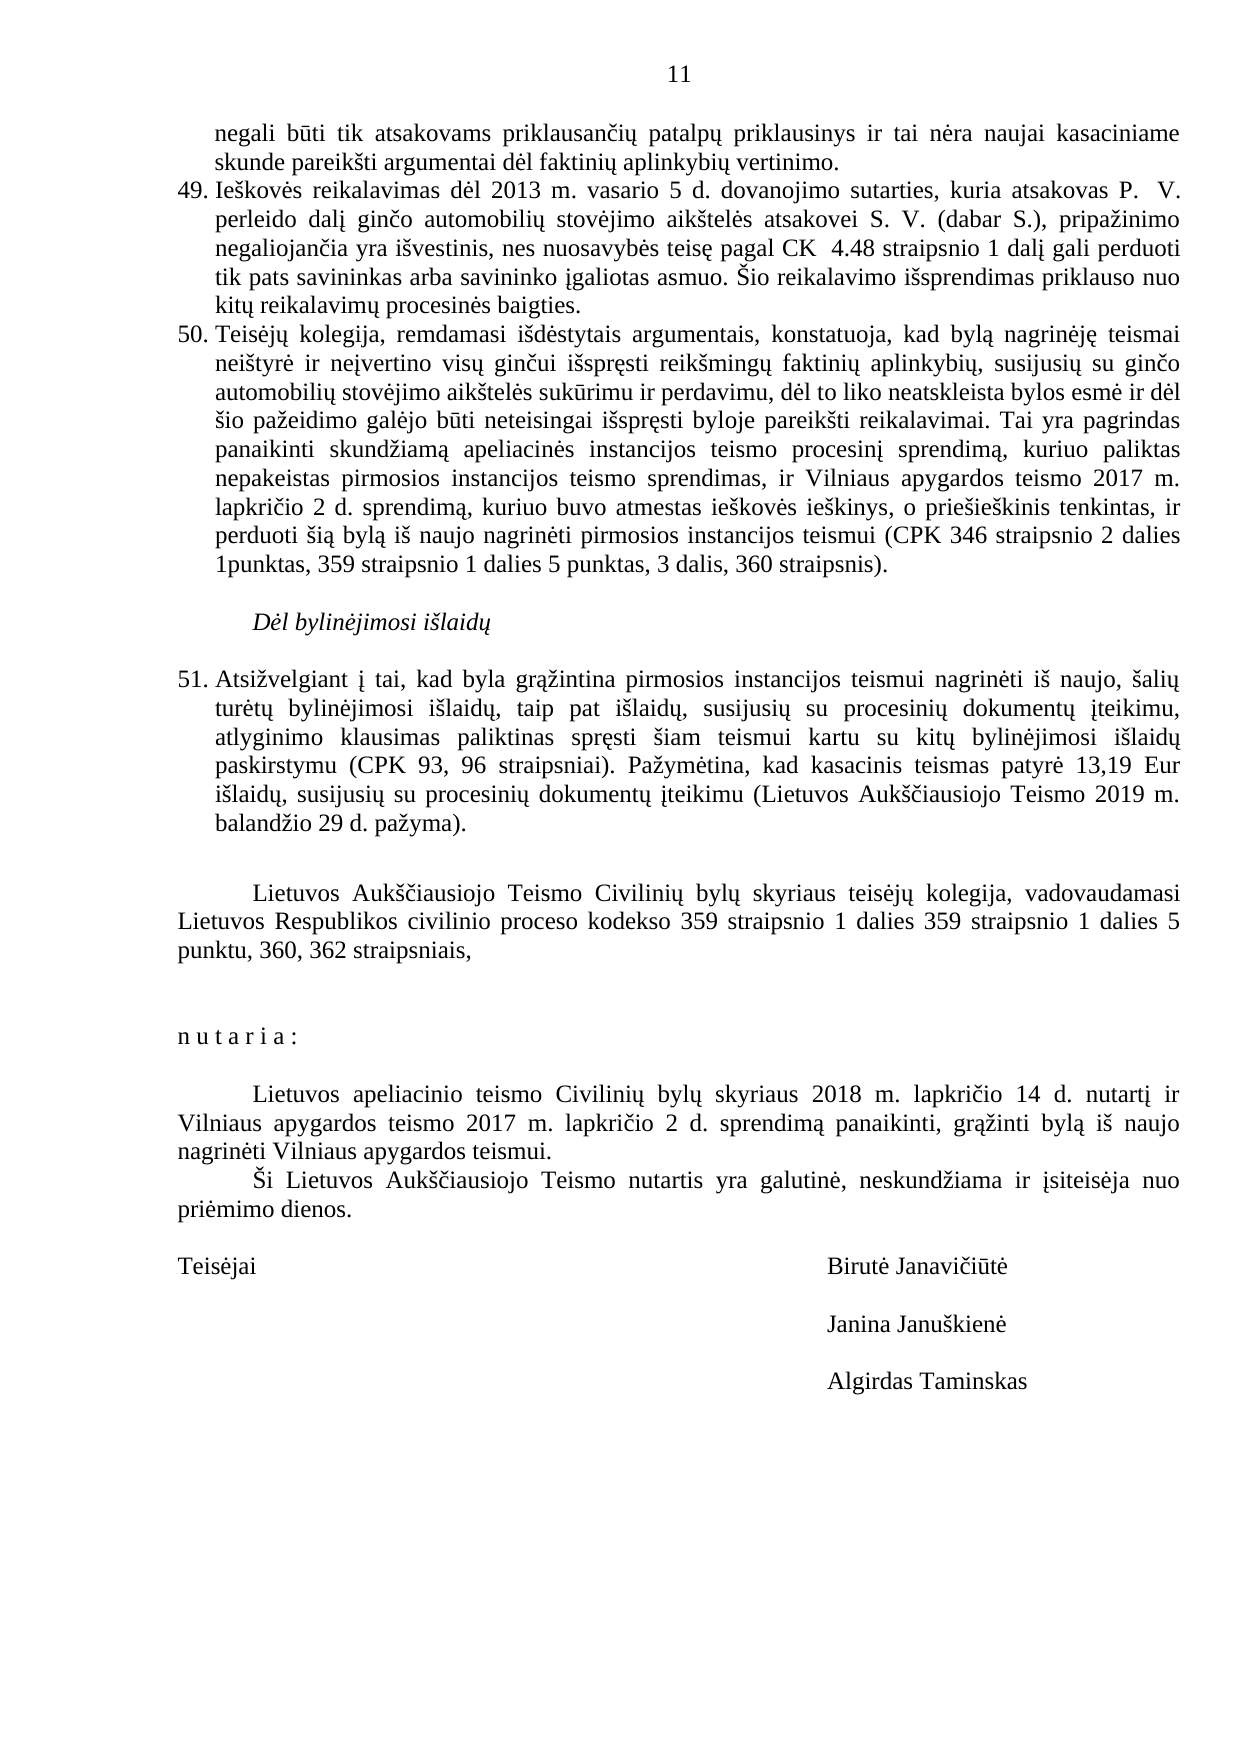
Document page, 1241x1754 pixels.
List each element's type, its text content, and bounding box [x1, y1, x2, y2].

text Algirdas Taminskas [177, 1366, 1181, 1395]
text negali būti tik atsakovams priklausančių patalpų priklausinys ir tai nėra naujai kasaciniame skunde pareikšti argumentai dėl faktinių aplinkybių vertinimo. [177, 118, 1181, 176]
text Janina Januškienė [177, 1309, 1181, 1338]
text Dėl bylinėjimosi išlaidų [177, 607, 1181, 636]
text 50. Teisėjų kolegija, remdamasi išdėstytais argumentais, konstatuoja, kad bylą nagrinėję teismai neištyrė ir neįvertino visų ginčui išspręsti reikšmingų faktinių aplinkybių, susijusių su ginčo automobilių stovėjimo aikštelės sukūrimu ir perdavimu, dėl to liko neatskleista bylos esmė ir dėl šio pažeidimo galėjo būti neteisingai išspręsti byloje pareikšti reikalavimai. Tai yra pagrindas panaikinti skundžiamą apeliacinės instancijos teismo procesinį sprendimą, kuriuo paliktas nepakeistas pirmosios instancijos teismo sprendimas, ir Vilniaus apygardos teismo 2017 m. lapkričio 2 d. sprendimą, kuriuo buvo atmestas ieškovės ieškinys, o priešieškinis tenkintas, ir perduoti šią bylą iš naujo nagrinėti pirmosios instancijos teismui (CPK 346 straipsnio 2 dalies 1punktas, 359 straipsnio 1 dalies 5 punktas, 3 dalis, 360 straipsnis). [177, 319, 1181, 578]
text Lietuvos Aukščiausiojo Teismo Civilinių bylų skyriaus teisėjų kolegija, vadovaudamasi Lietuvos Respublikos civilinio proceso kodekso 359 straipsnio 1 dalies 359 straipsnio 1 dalies 5 punktu, 360, 362 straipsniais, [177, 878, 1181, 964]
text Teisėjai Birutė Janavičiūtė [177, 1251, 1181, 1280]
text 49. Ieškovės reikalavimas dėl 2013 m. vasario 5 d. dovanojimo sutarties, kuria atsakovas P. V. perleido dalį ginčo automobilių stovėjimo aikštelės atsakovei S. V. (dabar S.), pripažinimo negaliojančia yra išvestinis, nes nuosavybės teisę pagal CK 4.48 straipsnio 1 dalį gali perduoti tik pats savininkas arba savininko įgaliotas asmuo. Šio reikalavimo išsprendimas priklauso nuo kitų reikalavimų procesinės baigties. [177, 176, 1181, 319]
text n u t a r i a : [177, 1021, 1181, 1050]
text Ši Lietuvos Aukščiausiojo Teismo nutartis yra galutinė, neskundžiama ir įsiteisėja nuo priėmimo dienos. [177, 1165, 1181, 1223]
text Lietuvos apeliacinio teismo Civilinių bylų skyriaus 2018 m. lapkričio 14 d. nutartį ir Vilniaus apygardos teismo 2017 m. lapkričio 2 d. sprendimą panaikinti, grąžinti bylą iš naujo nagrinėti Vilniaus apygardos teismui. [177, 1079, 1181, 1165]
text 51. Atsižvelgiant į tai, kad byla grąžintina pirmosios instancijos teismui nagrinėti iš naujo, šalių turėtų bylinėjimosi išlaidų, taip pat išlaidų, susijusių su procesinių dokumentų įteikimu, atlyginimo klausimas paliktinas spręsti šiam teismui kartu su kitų bylinėjimosi išlaidų paskirstymu (CPK 93, 96 straipsniai). Pažymėtina, kad kasacinis teismas patyrė 13,19 Eur išlaidų, susijusių su procesinių dokumentų įteikimu (Lietuvos Aukščiausiojo Teismo 2019 m. balandžio 29 d. pažyma). [177, 664, 1181, 837]
